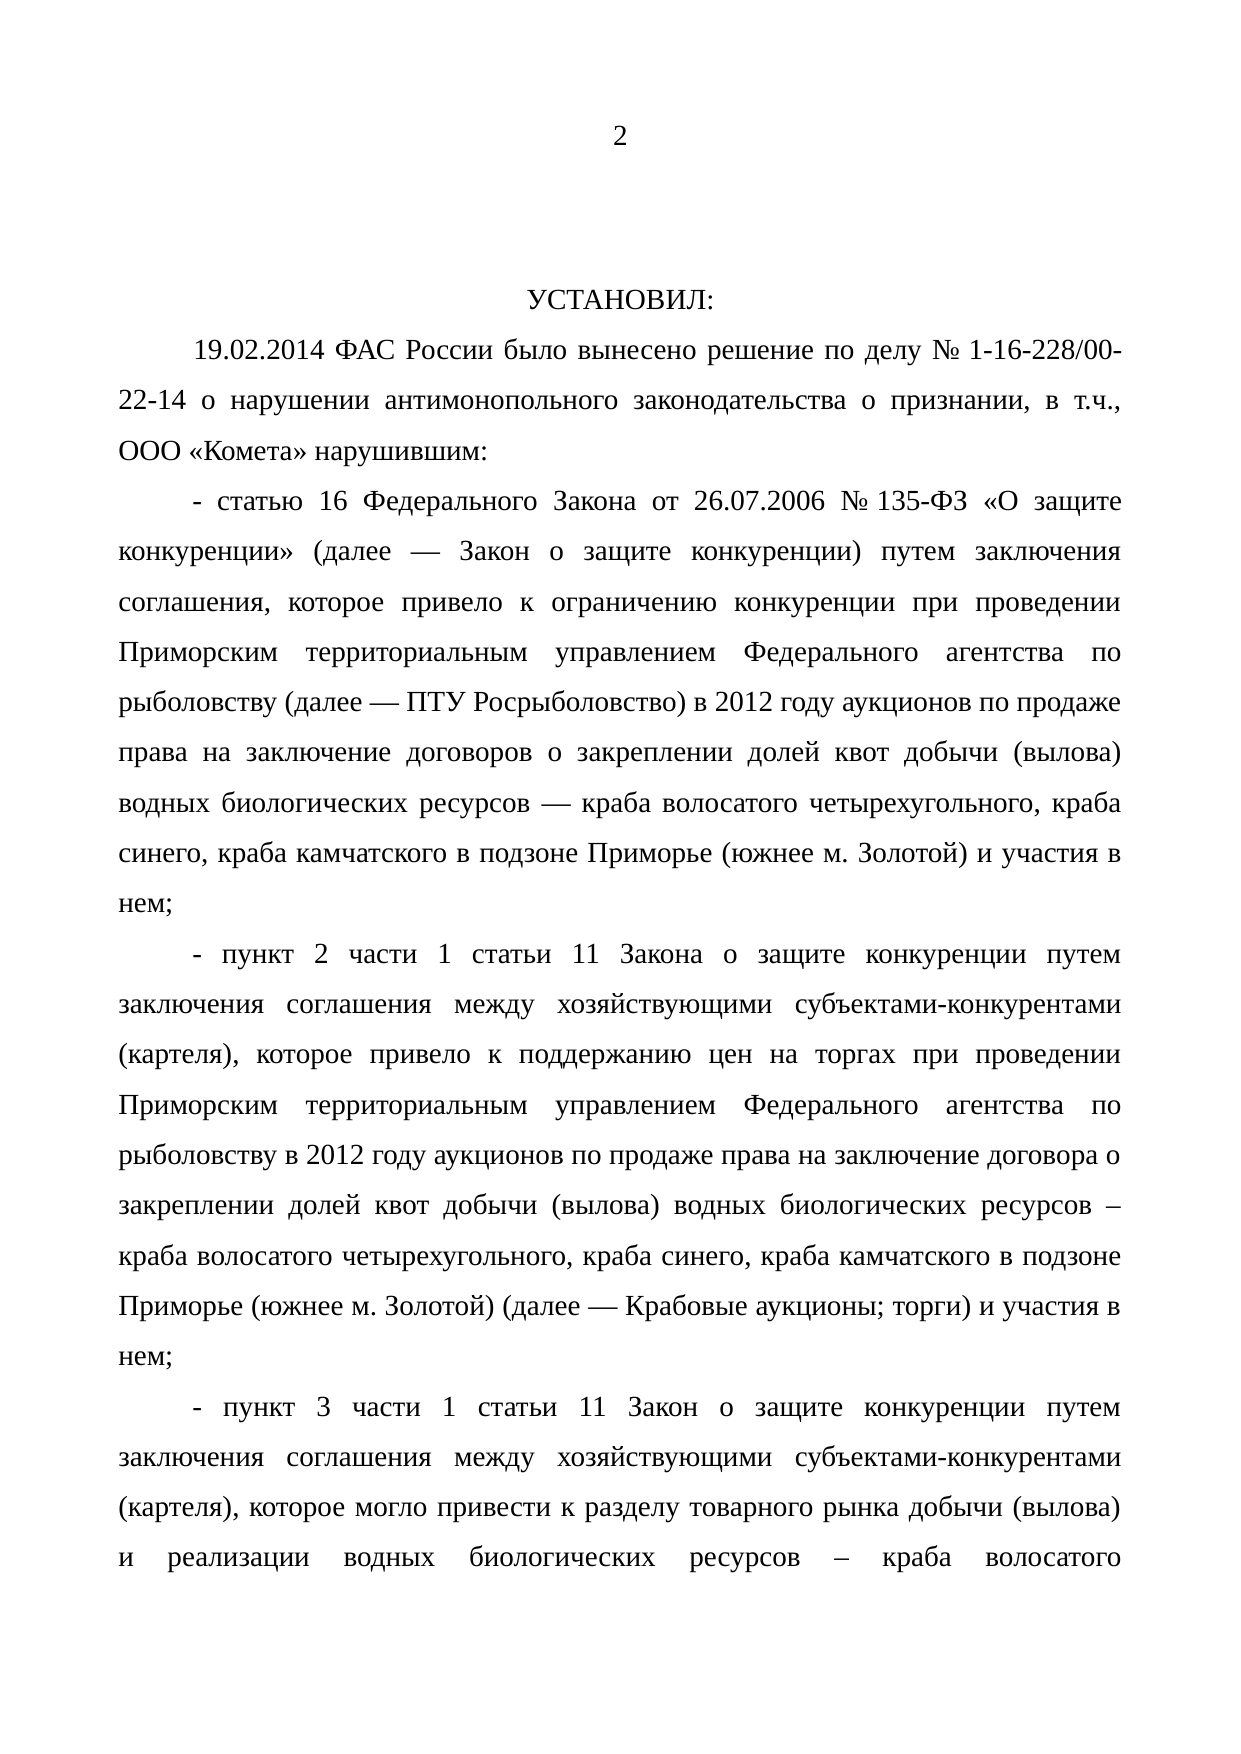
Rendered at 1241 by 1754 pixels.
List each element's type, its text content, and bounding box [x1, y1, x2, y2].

text - пункт 3 части 1 статьи 11 Закон о защите конкуренции путем заключения соглашения между хозяйствующими субъектами-конкурентами (картеля), которое могло привести к разделу товарного рынка добычи (вылова) и реализации водных биологических ресурсов – краба волосатого [118, 1389, 1122, 1573]
text УСТАНОВИЛ: [118, 282, 1122, 315]
text 19.02.2014 ФАС России было вынесено решение по делу № 1-16-228/00-22-14 о нарушении антимонопольного законодательства о признании, в т.ч., ООО «Комета» нарушившим: [118, 332, 1122, 466]
text - статью 16 Федерального Закона от 26.07.2006 № 135-ФЗ «О защите конкуренции» (далее — Закон о защите конкуренции) путем заключения соглашения, которое привело к ограничению конкуренции при проведении Приморским территориальным управлением Федерального агентства по рыболовству (далее — ПТУ Росрыболовство) в 2012 году аукционов по продаже права на заключение договоров о закреплении долей квот добычи (вылова) водных биологических ресурсов — краба волосатого четырехугольного, краба синего, краба камчатского в подзоне Приморье (южнее м. Золотой) и участия в нем; [118, 483, 1122, 919]
text - пункт 2 части 1 статьи 11 Закона о защите конкуренции путем заключения соглашения между хозяйствующими субъектами-конкурентами (картеля), которое привело к поддержанию цен на торгах при проведении Приморским территориальным управлением Федерального агентства по рыболовству в 2012 году аукционов по продаже права на заключение договора о закреплении долей квот добычи (вылова) водных биологических ресурсов – краба волосатого четырехугольного, краба синего, краба камчатского в подзоне Приморье (южнее м. Золотой) (далее — Крабовые аукционы; торги) и участия в нем; [118, 936, 1122, 1372]
